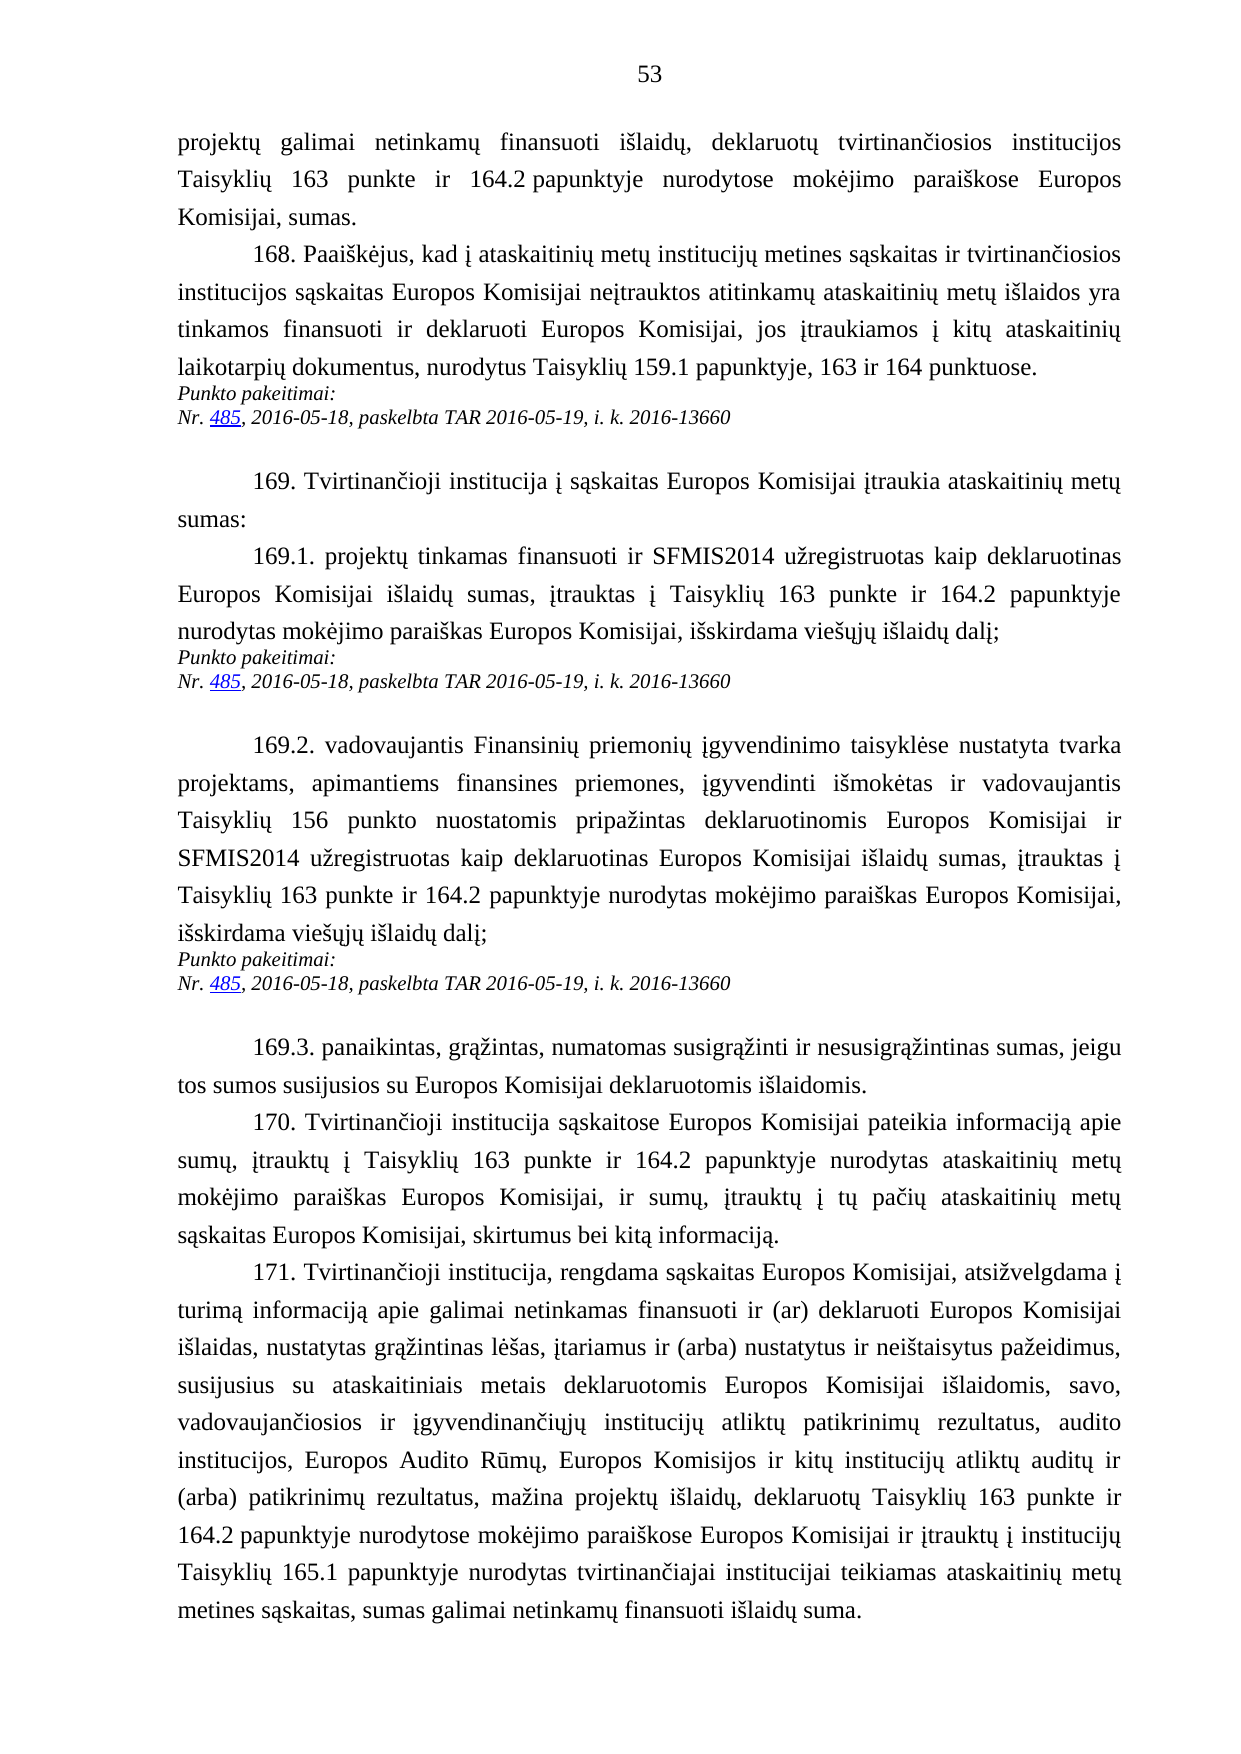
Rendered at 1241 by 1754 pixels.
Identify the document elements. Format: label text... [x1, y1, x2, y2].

text Nr. 485, 2016-05-18, paskelbta TAR 2016-05-19, i. k. 2016-13660 [177, 971, 1122, 995]
text 169.3. panaikintas, grąžintas, numatomas susigrąžinti ir nesusigrąžintinas sumas, jeigu tos sumos susijusios su Europos Komisijai deklaruotomis išlaidomis. [177, 1024, 1122, 1099]
text Punkto pakeitimai: [177, 645, 1122, 669]
text Nr. 485, 2016-05-18, paskelbta TAR 2016-05-19, i. k. 2016-13660 [177, 669, 1122, 693]
text 171. Tvirtinančioji institucija, rengdama sąskaitas Europos Komisijai, atsižvelgdama į turimą informaciją apie galimai netinkamas finansuoti ir (ar) deklaruoti Europos Komisijai išlaidas, nustatytas grąžintinas lėšas, įtariamus ir (arba) nustatytus ir neištaisytus pažeidimus, susijusius su ataskaitiniais metais deklaruotomis Europos Komisijai išlaidomis, savo, vadovaujančiosios ir įgyvendinančiųjų institucijų atliktų patikrinimų rezultatus, audito institucijos, Europos Audito Rūmų, Europos Komisijos ir kitų institucijų atliktų auditų ir (arba) patikrinimų rezultatus, mažina projektų išlaidų, deklaruotų Taisyklių 163 punkte ir 164.2 papunktyje nurodytose mokėjimo paraiškose Europos Komisijai ir įtrauktų į institucijų Taisyklių 165.1 papunktyje nurodytas tvirtinančiajai institucijai teikiamas ataskaitinių metų metines sąskaitas, sumas galimai netinkamų finansuoti išlaidų suma. [177, 1249, 1122, 1624]
text projektų galimai netinkamų finansuoti išlaidų, deklaruotų tvirtinančiosios institucijos Taisyklių 163 punkte ir 164.2 papunktyje nurodytose mokėjimo paraiškose Europos Komisijai, sumas. [177, 118, 1122, 231]
text 168. Paaiškėjus, kad į ataskaitinių metų institucijų metines sąskaitas ir tvirtinančiosios institucijos sąskaitas Europos Komisijai neįtrauktos atitinkamų ataskaitinių metų išlaidos yra tinkamos finansuoti ir deklaruoti Europos Komisijai, jos įtraukiamos į kitų ataskaitinių laikotarpių dokumentus, nurodytus Taisyklių 159.1 papunktyje, 163 ir 164 punktuose. [177, 231, 1122, 381]
text Punkto pakeitimai: [177, 947, 1122, 971]
text 169. Tvirtinančioji institucija į sąskaitas Europos Komisijai įtraukia ataskaitinių metų sumas: [177, 457, 1122, 532]
text Punkto pakeitimai: [177, 381, 1122, 405]
text Nr. 485, 2016-05-18, paskelbta TAR 2016-05-19, i. k. 2016-13660 [177, 405, 1122, 429]
text 169.1. projektų tinkamas finansuoti ir SFMIS2014 užregistruotas kaip deklaruotinas Europos Komisijai išlaidų sumas, įtrauktas į Taisyklių 163 punkte ir 164.2 papunktyje nurodytas mokėjimo paraiškas Europos Komisijai, išskirdama viešųjų išlaidų dalį; [177, 532, 1122, 645]
text 169.2. vadovaujantis Finansinių priemonių įgyvendinimo taisyklėse nustatyta tvarka projektams, apimantiems finansines priemones, įgyvendinti išmokėtas ir vadovaujantis Taisyklių 156 punkto nuostatomis pripažintas deklaruotinomis Europos Komisijai ir SFMIS2014 užregistruotas kaip deklaruotinas Europos Komisijai išlaidų sumas, įtrauktas į Taisyklių 163 punkte ir 164.2 papunktyje nurodytas mokėjimo paraiškas Europos Komisijai, išskirdama viešųjų išlaidų dalį; [177, 722, 1122, 947]
text 170. Tvirtinančioji institucija sąskaitose Europos Komisijai pateikia informaciją apie sumų, įtrauktų į Taisyklių 163 punkte ir 164.2 papunktyje nurodytas ataskaitinių metų mokėjimo paraiškas Europos Komisijai, ir sumų, įtrauktų į tų pačių ataskaitinių metų sąskaitas Europos Komisijai, skirtumus bei kitą informaciją. [177, 1099, 1122, 1249]
